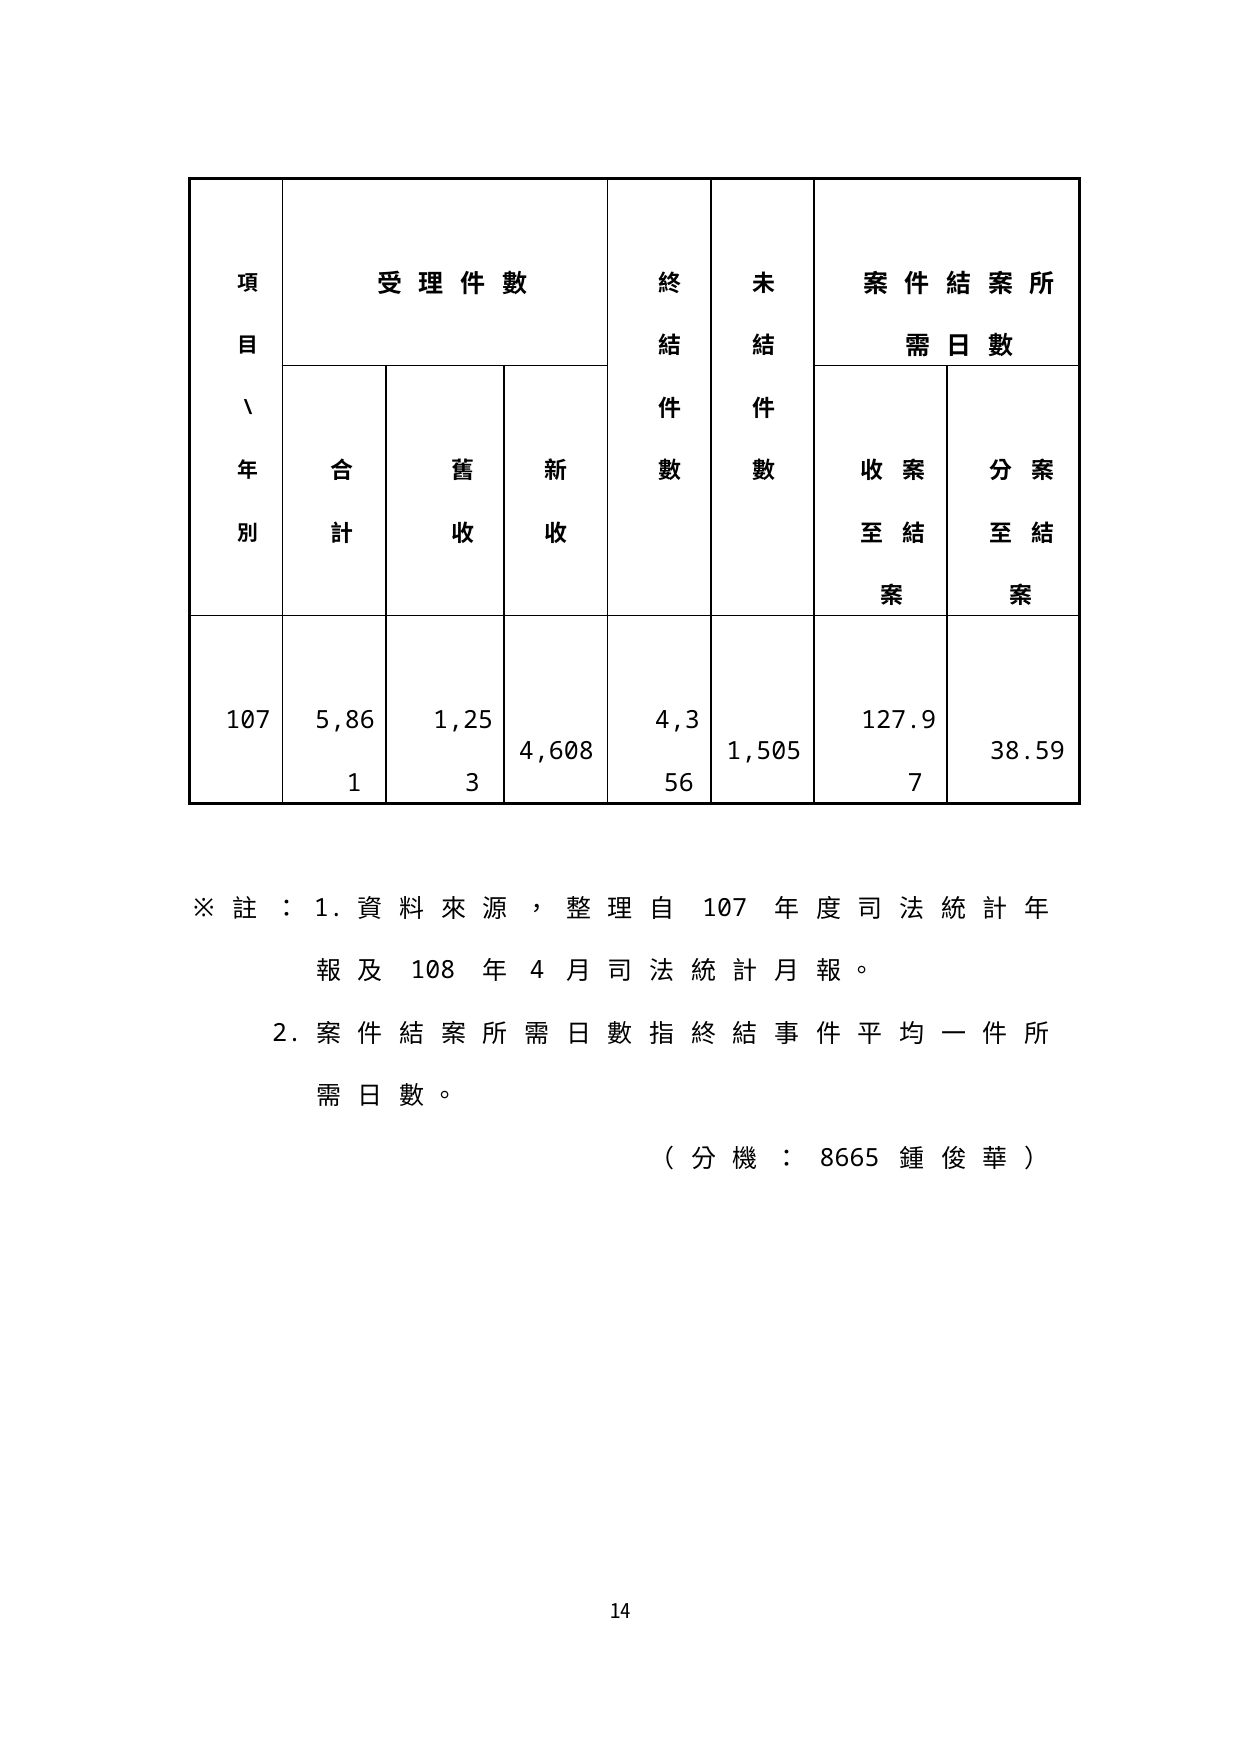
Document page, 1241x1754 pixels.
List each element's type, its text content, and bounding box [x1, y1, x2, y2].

text 2.案件結案所需日數指終結事件平均一件所需日數。 [256, 990, 1058, 1115]
table_cell 127.97 [815, 616, 946, 802]
table_cell 5,861 [283, 616, 385, 802]
table_cell 新收 [505, 366, 607, 615]
text ※註：1.資料來源，整理自107年度司法統計年報及108年4月司法統計月報。 [183, 865, 1058, 990]
table_cell 合計 [283, 366, 385, 615]
table_header 未結 件數 [712, 180, 813, 615]
table_cell 1,505 [712, 616, 813, 802]
table_cell 1,253 [387, 616, 503, 802]
table_cell 收案至結案 [815, 366, 946, 615]
table_header 受理件數 [283, 180, 607, 365]
table_cell 38.59 [948, 616, 1078, 802]
table_header 終結 件數 [608, 180, 710, 615]
table_cell 4,356 [608, 616, 710, 802]
table_cell 分案至結案 [948, 366, 1078, 615]
table_header 項目\ 年別 [191, 180, 282, 615]
table_header 案件結案所需日數 [815, 180, 1078, 365]
table_cell 4,608 [505, 616, 607, 802]
table_cell 舊收 [387, 366, 503, 615]
table_cell 107 [191, 616, 282, 802]
text （分機：8665鍾俊華） [183, 1115, 1058, 1177]
